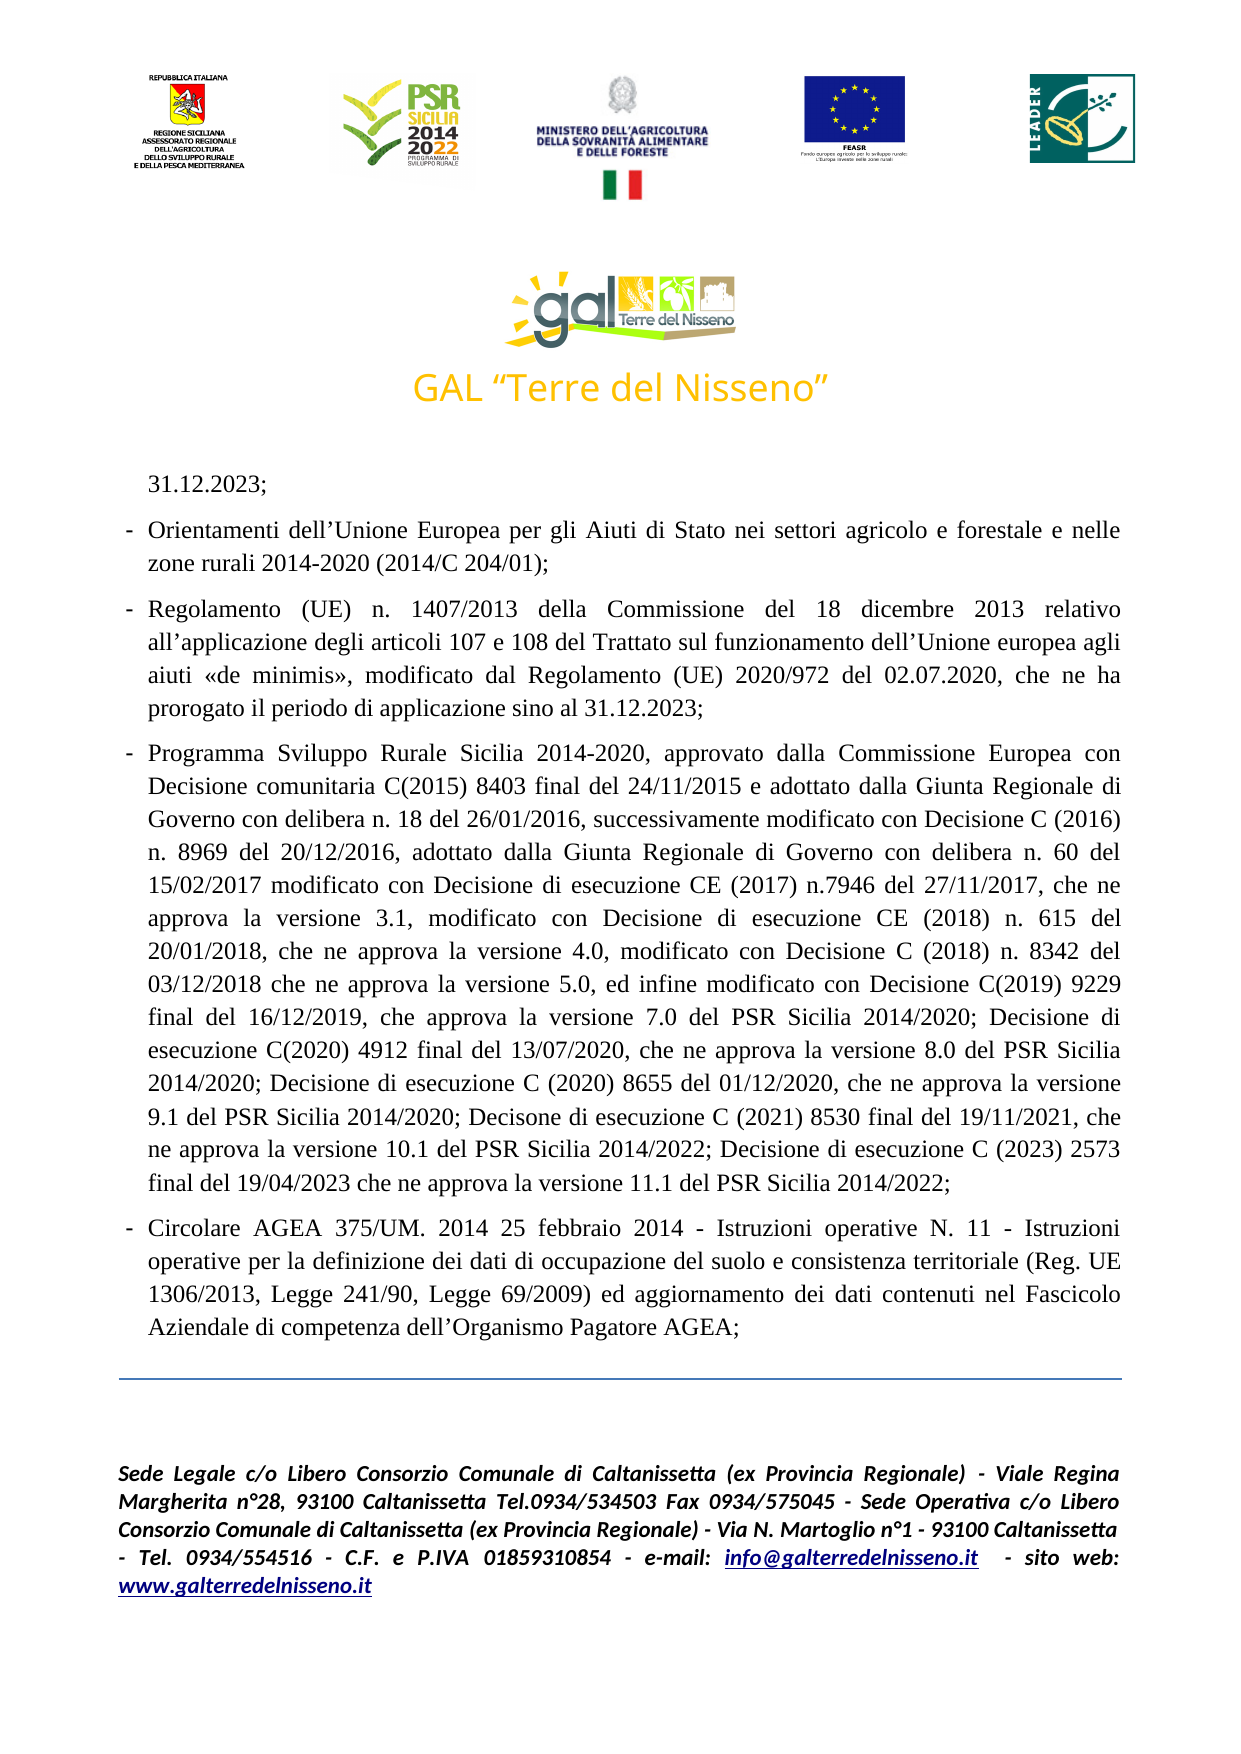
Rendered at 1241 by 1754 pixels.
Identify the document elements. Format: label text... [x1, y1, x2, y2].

list Circolare AGEA 375/UM. 2014 25 febbraio 2014 - Istruzioni operative N. 11 - Istruzioni operative per la definizione dei dati di occupazione del suolo e consistenza territoriale (Reg. UE 1306/2013, Legge 241/90, Legge 69/2009) ed aggiornamento dei dati contenuti nel Fascicolo Aziendale di competenza dell’Organismo Pagatore AGEA; [125, 1213, 1122, 1341]
list 31.12.2023; [125, 469, 1122, 498]
list Regolamento (UE) n. 1407/2013 della Commissione del 18 dicembre 2013 relativo all’applicazione degli articoli 107 e 108 del Trattato sul funzionamento dell’Unione europea agli aiuti «de minimis», modificato dal Regolamento (UE) 2020/972 del 02.07.2020, che ne ha prorogato il periodo di applicazione sino al 31.12.2023; [125, 593, 1122, 721]
list Orientamenti dell’Unione Europea per gli Aiuti di Stato nei settori agricolo e forestale e nelle zone rurali 2014-2020 (2014/C 204/01); [125, 515, 1122, 577]
list Programma Sviluppo Rurale Sicilia 2014-2020, approvato dalla Commissione Europea con Decisione comunitaria C(2015) 8403 final del 24/11/2015 e adottato dalla Giunta Regionale di Governo con delibera n. 18 del 26/01/2016, successivamente modificato con Decisione C (2016) n. 8969 del 20/12/2016, adottato dalla Giunta Regionale di Governo con delibera n. 60 del 15/02/2017 modificato con Decisione di esecuzione CE (2017) n.7946 del 27/11/2017, che ne approva la versione 3.1, modificato con Decisione di esecuzione CE (2018) n. 615 del 20/01/2018, che ne approva la versione 4.0, modificato con Decisione C (2018) n. 8342 del 03/12/2018 che ne approva la versione 5.0, ed infine modificato con Decisione C(2019) 9229 final del 16/12/2019, che approva la versione 7.0 del PSR Sicilia 2014/2020; Decisione di esecuzione C(2020) 4912 final del 13/07/2020, che ne approva la versione 8.0 del PSR Sicilia 2014/2020; Decisione di esecuzione C (2020) 8655 del 01/12/2020, che ne approva la versione 9.1 del PSR Sicilia 2014/2020; Decisone di esecuzione C (2021) 8530 final del 19/11/2021, che ne approva la versione 10.1 del PSR Sicilia 2014/2022; Decisione di esecuzione C (2023) 2573 final del 19/04/2023 che ne approva la versione 11.1 del PSR Sicilia 2014/2022; [125, 738, 1122, 1196]
